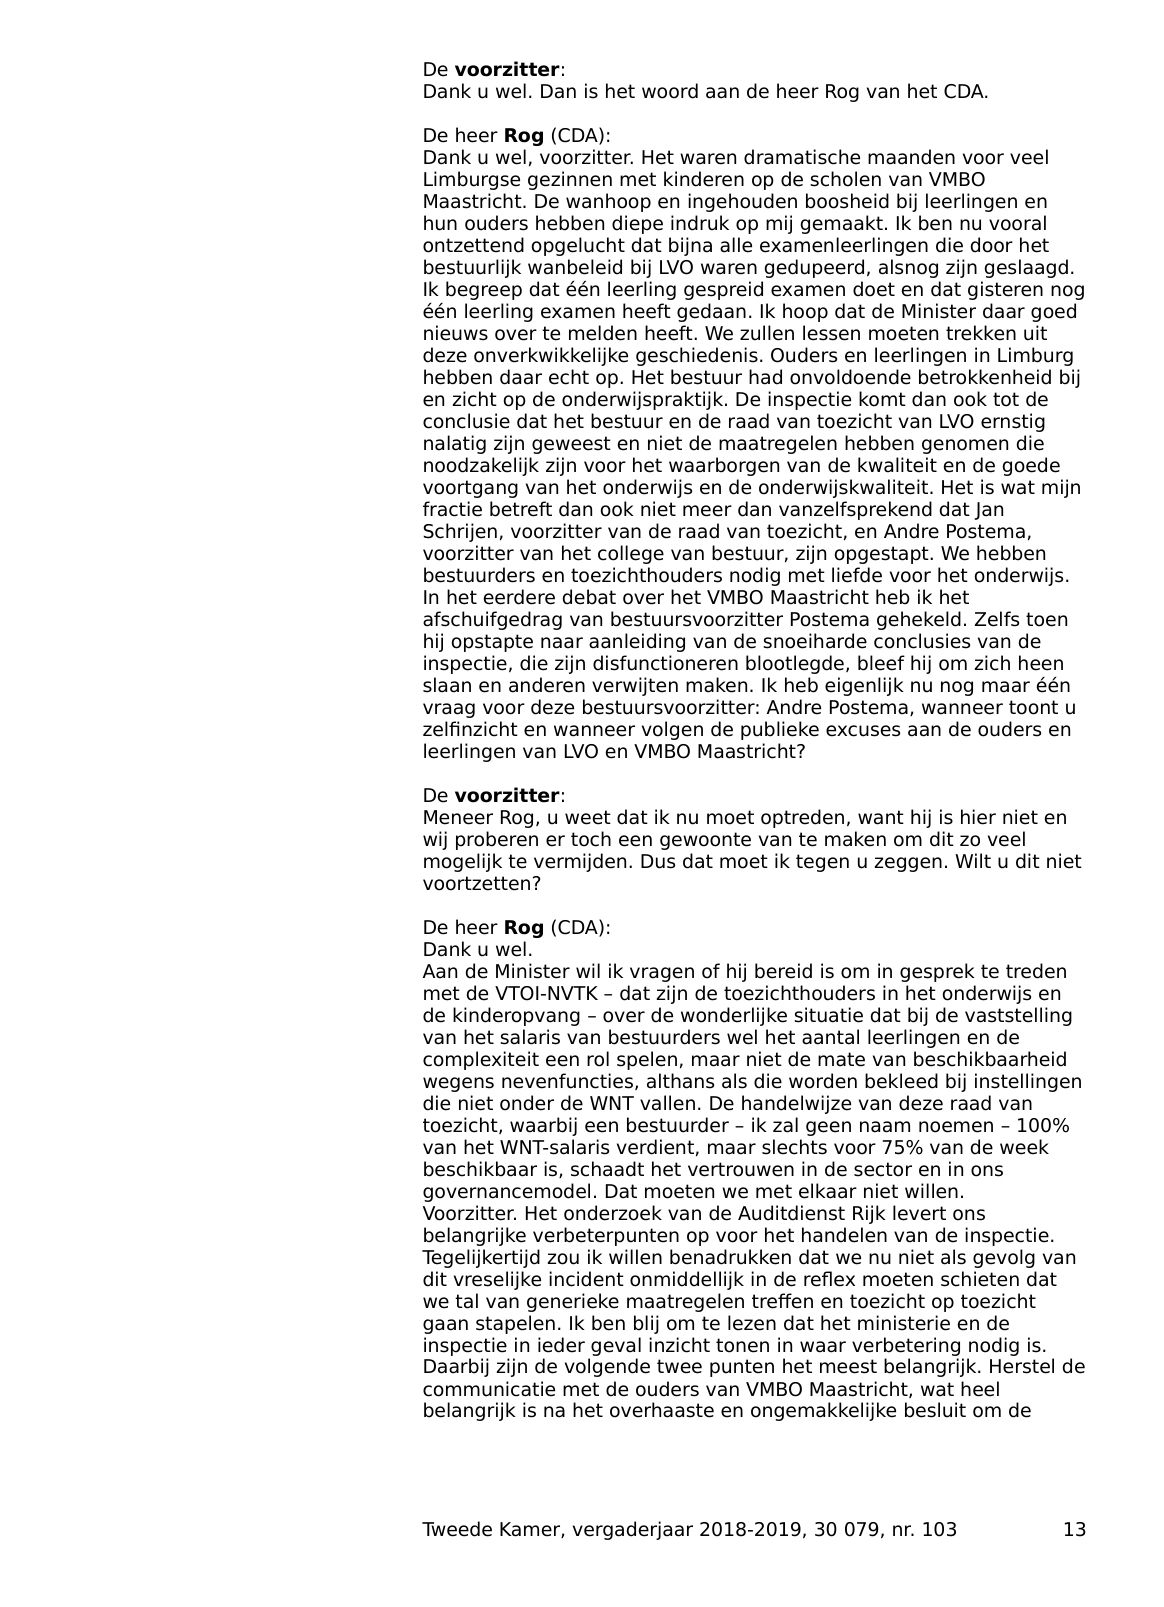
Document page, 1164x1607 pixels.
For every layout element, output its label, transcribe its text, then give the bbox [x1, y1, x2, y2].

text Dank u wel. [422, 939, 1087, 961]
text Voorzitter. Het onderzoek van de Auditdienst Rijk levert ons belangrijke verbeterpunten op voor het handelen van de inspectie. Tegelijkertijd zou ik willen benadrukken dat we nu niet als gevolg van dit vreselijke incident onmiddellijk in de reflex moeten schieten dat we tal van generieke maatregelen treffen en toezicht op toezicht gaan stapelen. Ik ben blij om te lezen dat het ministerie en de inspectie in ieder geval inzicht tonen in waar verbetering nodig is. Daarbij zijn de volgende twee punten het meest belangrijk. Herstel de communicatie met de ouders van VMBO Maastricht, wat heel belangrijk is na het overhaaste en ongemakkelijke besluit om de [422, 1203, 1087, 1422]
text De voorzitter: [422, 785, 1087, 807]
text Dank u wel. Dan is het woord aan de heer Rog van het CDA. [422, 81, 1087, 103]
text Aan de Minister wil ik vragen of hij bereid is om in gesprek te treden met de VTOI-NVTK – dat zijn de toezichthouders in het onderwijs en de kinderopvang – over de wonderlijke situatie dat bij de vaststelling van het salaris van bestuurders wel het aantal leerlingen en de complexiteit een rol spelen, maar niet de mate van beschikbaarheid wegens nevenfuncties, althans als die worden bekleed bij instellingen die niet onder de WNT vallen. De handelwijze van deze raad van toezicht, waarbij een bestuurder – ik zal geen naam noemen – 100% van het WNT-salaris verdient, maar slechts voor 75% van de week beschikbaar is, schaadt het vertrouwen in de sector en in ons governancemodel. Dat moeten we met elkaar niet willen. [422, 961, 1087, 1203]
text De heer Rog (CDA): [422, 125, 1087, 147]
text De heer Rog (CDA): [422, 917, 1087, 939]
text De voorzitter: [422, 59, 1087, 81]
text Meneer Rog, u weet dat ik nu moet optreden, want hij is hier niet en wij proberen er toch een gewoonte van te maken om dit zo veel mogelijk te vermijden. Dus dat moet ik tegen u zeggen. Wilt u dit niet voortzetten? [422, 807, 1087, 895]
text Dank u wel, voorzitter. Het waren dramatische maanden voor veel Limburgse gezinnen met kinderen op de scholen van VMBO Maastricht. De wanhoop en ingehouden boosheid bij leerlingen en hun ouders hebben diepe indruk op mij gemaakt. Ik ben nu vooral ontzettend opgelucht dat bijna alle examenleerlingen die door het bestuurlijk wanbeleid bij LVO waren gedupeerd, alsnog zijn geslaagd. Ik begreep dat één leerling gespreid examen doet en dat gisteren nog één leerling examen heeft gedaan. Ik hoop dat de Minister daar goed nieuws over te melden heeft. We zullen lessen moeten trekken uit deze onverkwikkelijke geschiedenis. Ouders en leerlingen in Limburg hebben daar echt op. Het bestuur had onvoldoende betrokkenheid bij en zicht op de onderwijspraktijk. De inspectie komt dan ook tot de conclusie dat het bestuur en de raad van toezicht van LVO ernstig nalatig zijn geweest en niet de maatregelen hebben genomen die noodzakelijk zijn voor het waarborgen van de kwaliteit en de goede voortgang van het onderwijs en de onderwijskwaliteit. Het is wat mijn fractie betreft dan ook niet meer dan vanzelfsprekend dat Jan Schrijen, voorzitter van de raad van toezicht, en Andre Postema, voorzitter van het college van bestuur, zijn opgestapt. We hebben bestuurders en toezichthouders nodig met liefde voor het onderwijs. In het eerdere debat over het VMBO Maastricht heb ik het afschuifgedrag van bestuursvoorzitter Postema gehekeld. Zelfs toen hij opstapte naar aanleiding van de snoeiharde conclusies van de inspectie, die zijn disfunctioneren blootlegde, bleef hij om zich heen slaan en anderen verwijten maken. Ik heb eigenlijk nu nog maar één vraag voor deze bestuursvoorzitter: Andre Postema, wanneer toont u zelfinzicht en wanneer volgen de publieke excuses aan de ouders en leerlingen van LVO en VMBO Maastricht? [422, 147, 1087, 763]
